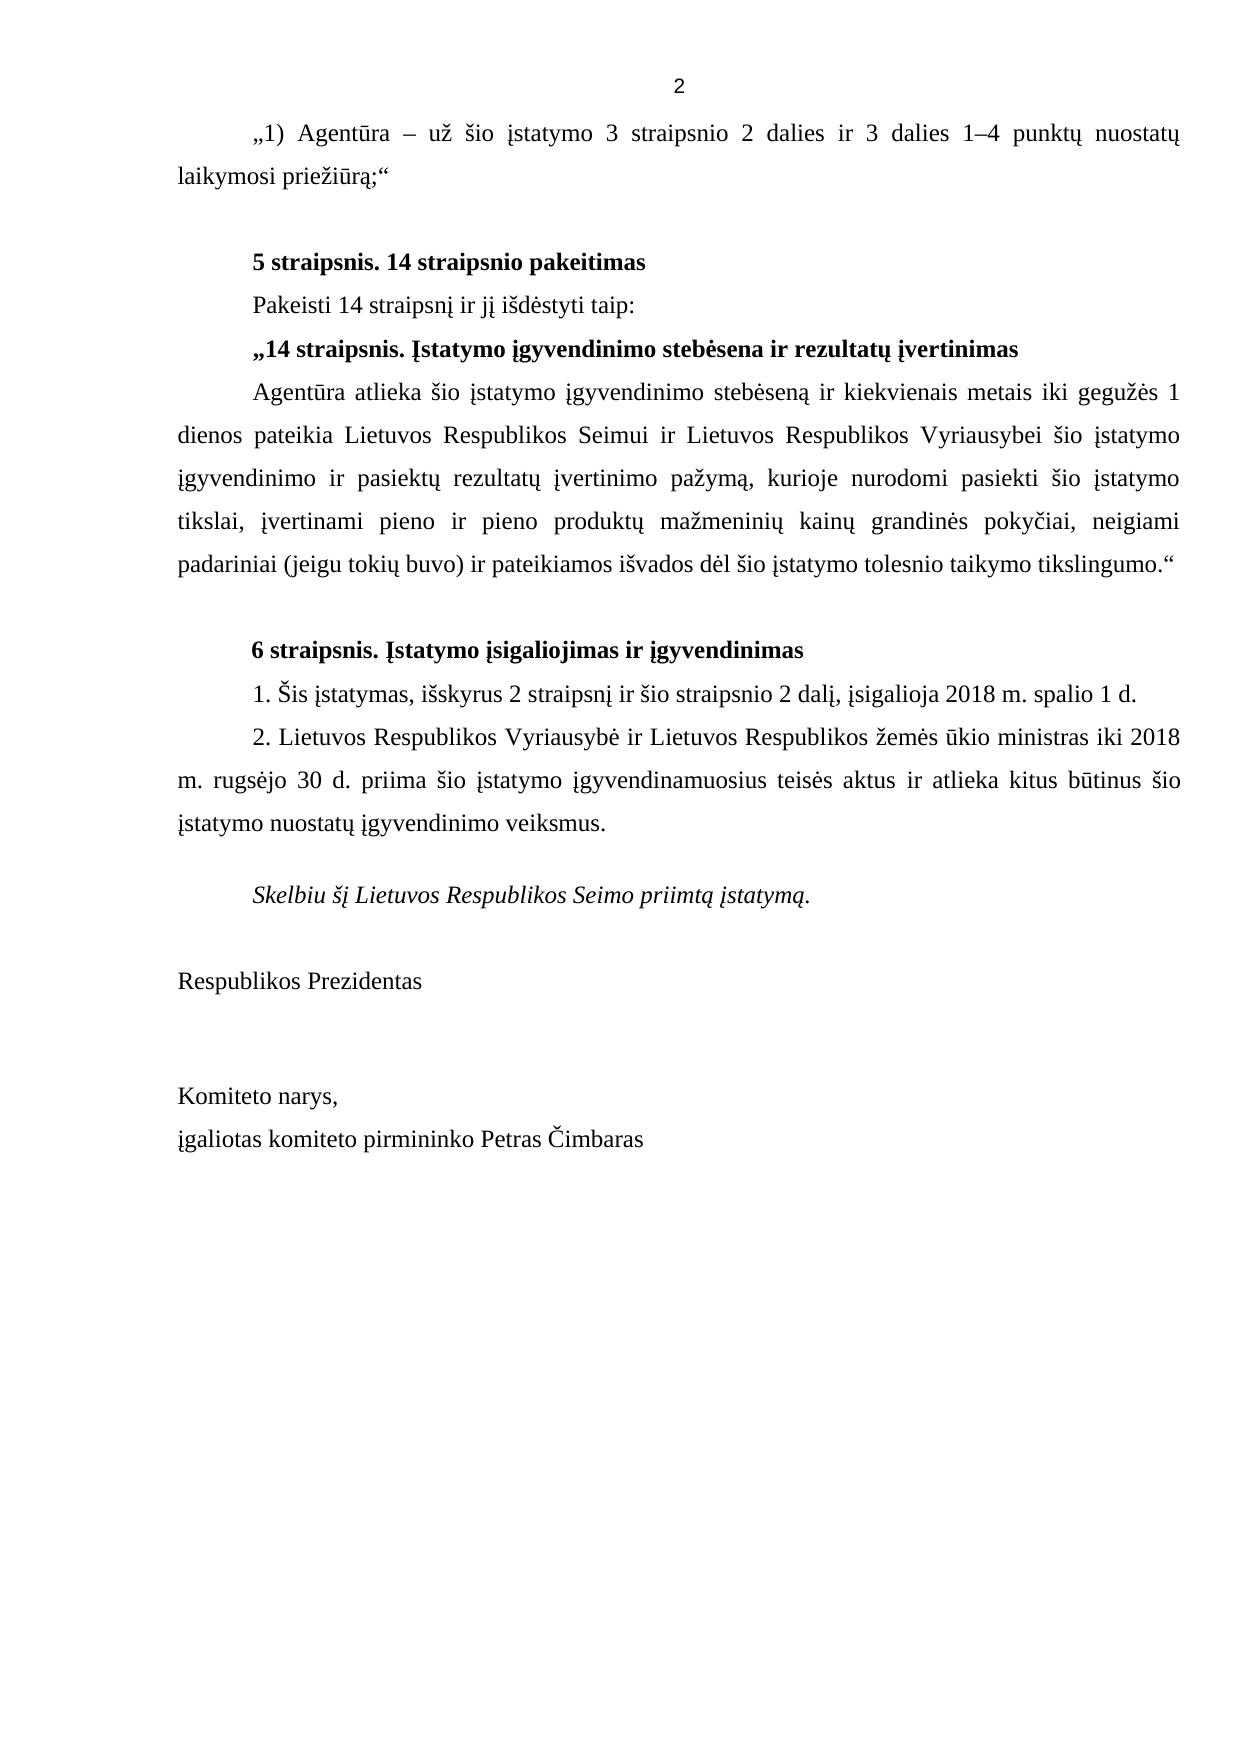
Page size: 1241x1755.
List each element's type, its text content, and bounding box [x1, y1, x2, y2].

text 6 straipsnis. Įstatymo įsigaliojimas ir įgyvendinimas [177, 636, 1181, 664]
text Respublikos Prezidentas [177, 966, 1181, 995]
text 1. Šis įstatymas, išskyrus 2 straipsnį ir šio straipsnio 2 dalį, įsigalioja 2018 m. spalio 1 d. [177, 679, 1181, 707]
text Komiteto narys, [177, 1081, 1181, 1110]
text 5 straipsnis. 14 straipsnio pakeitimas [177, 247, 1181, 276]
text Skelbiu šį Lietuvos Respublikos Seimo priimtą įstatymą. [177, 880, 1181, 909]
text Agentūra atlieka šio įstatymo įgyvendinimo stebėseną ir kiekvienais metais iki gegužės 1 dienos pateikia Lietuvos Respublikos Seimui ir Lietuvos Respublikos Vyriausybei šio įstatymo įgyvendinimo ir pasiektų rezultatų įvertinimo pažymą, kurioje nurodomi pasiekti šio įstatymo tikslai, įvertinami pieno ir pieno produktų mažmeninių kainų grandinės pokyčiai, neigiami padariniai (jeigu tokių buvo) ir pateikiamos išvados dėl šio įstatymo tolesnio taikymo tikslingumo.“ [177, 377, 1181, 578]
text įgaliotas komiteto pirmininko Petras Čimbaras [177, 1124, 1181, 1153]
text Pakeisti 14 straipsnį ir jį išdėstyti taip: [177, 291, 1181, 319]
text 2. Lietuvos Respublikos Vyriausybė ir Lietuvos Respublikos žemės ūkio ministras iki 2018 m. rugsėjo 30 d. priima šio įstatymo įgyvendinamuosius teisės aktus ir atlieka kitus būtinus šio įstatymo nuostatų įgyvendinimo veiksmus. [177, 722, 1181, 837]
text „1) Agentūra – už šio įstatymo 3 straipsnio 2 dalies ir 3 dalies 1–4 punktų nuostatų laikymosi priežiūrą;“ [177, 118, 1181, 190]
text „14 straipsnis. Įstatymo įgyvendinimo stebėsena ir rezultatų įvertinimas [177, 334, 1181, 362]
